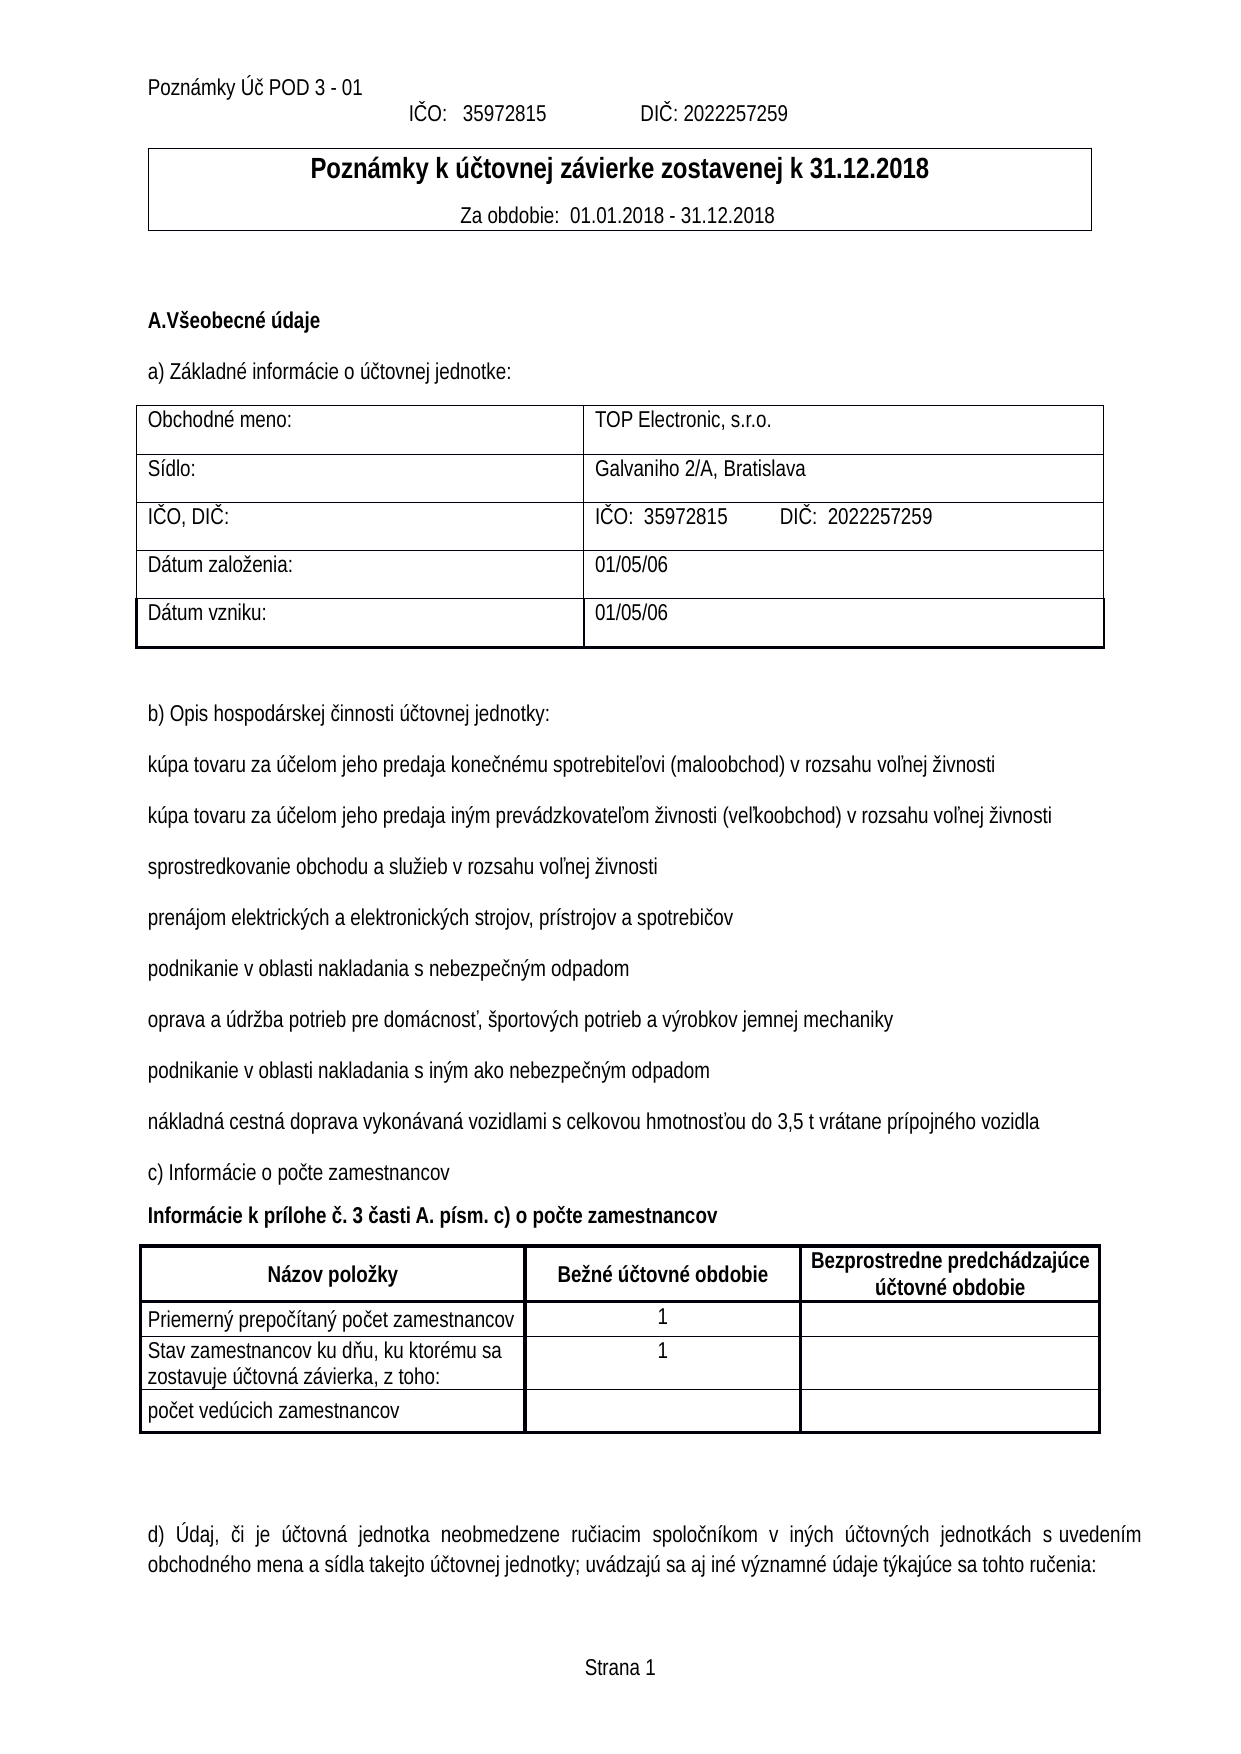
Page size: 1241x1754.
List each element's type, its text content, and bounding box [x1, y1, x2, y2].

table_cell TOP Electronic, s.r.o. [584, 406, 1103, 453]
table_cell Galvaniho 2/A, Bratislava [584, 455, 1103, 502]
table_cell IČO, DIČ: [137, 503, 583, 550]
text A.Všeobecné údaje [148, 307, 1092, 333]
text oprava a údržba potrieb pre domácnosť, športových potrieb a výrobkov jemnej mechaniky [148, 1006, 1092, 1032]
table_header Názov položky [142, 1248, 523, 1300]
text d) Údaj, či je účtovná jednotka neobmedzene ručiacim spoločníkom v iných účtovných jednotkách s uvedením obchodného mena a sídla takejto účtovnej jednotky; uvádzajú sa aj iné významné údaje týkajúce sa tohto ručenia: [148, 1521, 1141, 1578]
text nákladná cestná doprava vykonávaná vozidlami s celkovou hmotnosťou do 3,5 t vrátane prípojného vozidla [148, 1108, 1092, 1134]
table_header Bežné účtovné obdobie [527, 1248, 799, 1300]
table_cell počet vedúcich zamestnancov [142, 1390, 523, 1431]
table_cell 05.01.06 [584, 551, 1103, 598]
text podnikanie v oblasti nakladania s nebezpečným odpadom [148, 955, 1092, 981]
table_header Bezprostredne predchádzajúce účtovné obdobie [802, 1248, 1098, 1300]
text sprostredkovanie obchodu a služieb v rozsahu voľnej živnosti [148, 853, 1092, 879]
text kúpa tovaru za účelom jeho predaja konečnému spotrebiteľovi (maloobchod) v rozsahu voľnej živnosti [148, 751, 1092, 777]
text Za obdobie: 01.01.2018 - 31.12.2018 [149, 199, 1091, 230]
text podnikanie v oblasti nakladania s iným ako nebezpečným odpadom [148, 1057, 1092, 1083]
table_cell Stav zamestnancov ku dňu, ku ktorému sa zostavuje účtovná závierka, z toho: [142, 1337, 523, 1389]
table_cell Sídlo: [137, 455, 583, 502]
text b) Opis hospodárskej činnosti účtovnej jednotky: [148, 699, 1092, 726]
text Poznámky k účtovnej závierke zostavenej k 31.12.2018 [149, 149, 1091, 184]
table_cell [802, 1390, 1098, 1431]
table_cell IČO: 35972815 DIČ: 2022257259 [584, 503, 1103, 550]
table_header a) Základné informácie o účtovnej jednotke: [136, 358, 1104, 405]
text Informácie k prílohe č. 3 časti A. písm. c) o počte zamestnancov [148, 1202, 1092, 1228]
table_cell 1 [527, 1303, 799, 1336]
text c) Informácie o počte zamestnancov [148, 1159, 1092, 1185]
table_cell Dátum založenia: [137, 551, 583, 598]
table_cell 05.01.06 [585, 599, 1103, 646]
table_cell 1 [527, 1337, 799, 1389]
table_cell [802, 1303, 1098, 1336]
table_cell [802, 1337, 1098, 1389]
table_cell Dátum vzniku: [138, 599, 583, 646]
text prenájom elektrických a elektronických strojov, prístrojov a spotrebičov [148, 904, 1092, 930]
table_cell Obchodné meno: [137, 406, 583, 453]
table_cell Priemerný prepočítaný počet zamestnancov [142, 1303, 523, 1336]
text kúpa tovaru za účelom jeho predaja iným prevádzkovateľom živnosti (veľkoobchod) v rozsahu voľnej živnosti [148, 802, 1092, 828]
table_cell [527, 1390, 799, 1431]
